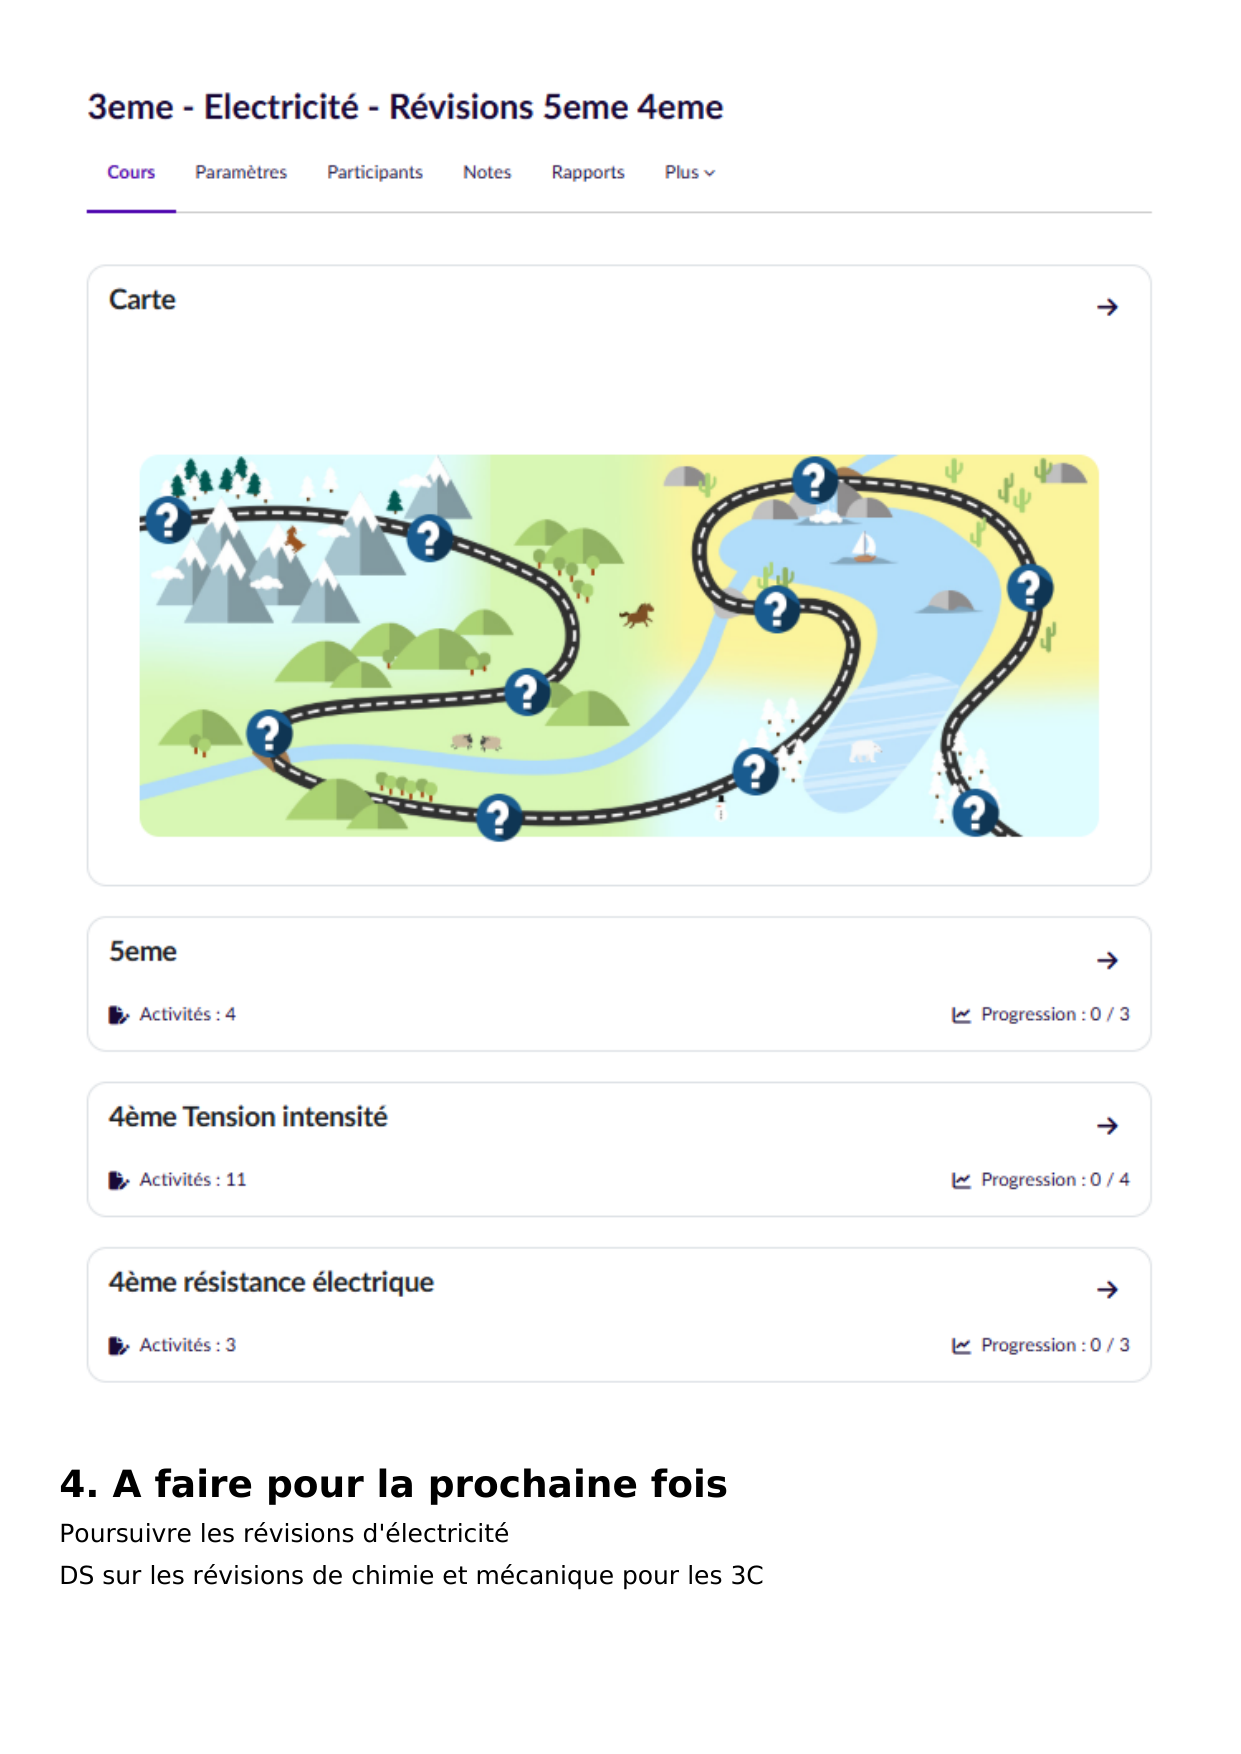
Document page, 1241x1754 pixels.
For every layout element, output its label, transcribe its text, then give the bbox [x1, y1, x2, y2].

text DS sur les révisions de chimie et mécanique pour les 3C [59, 1561, 1181, 1590]
picture [59, 59, 1182, 1426]
text Poursuivre les révisions d'électricité [59, 1519, 1181, 1548]
subtitle 4. A faire pour la prochaine fois [59, 1463, 1181, 1507]
